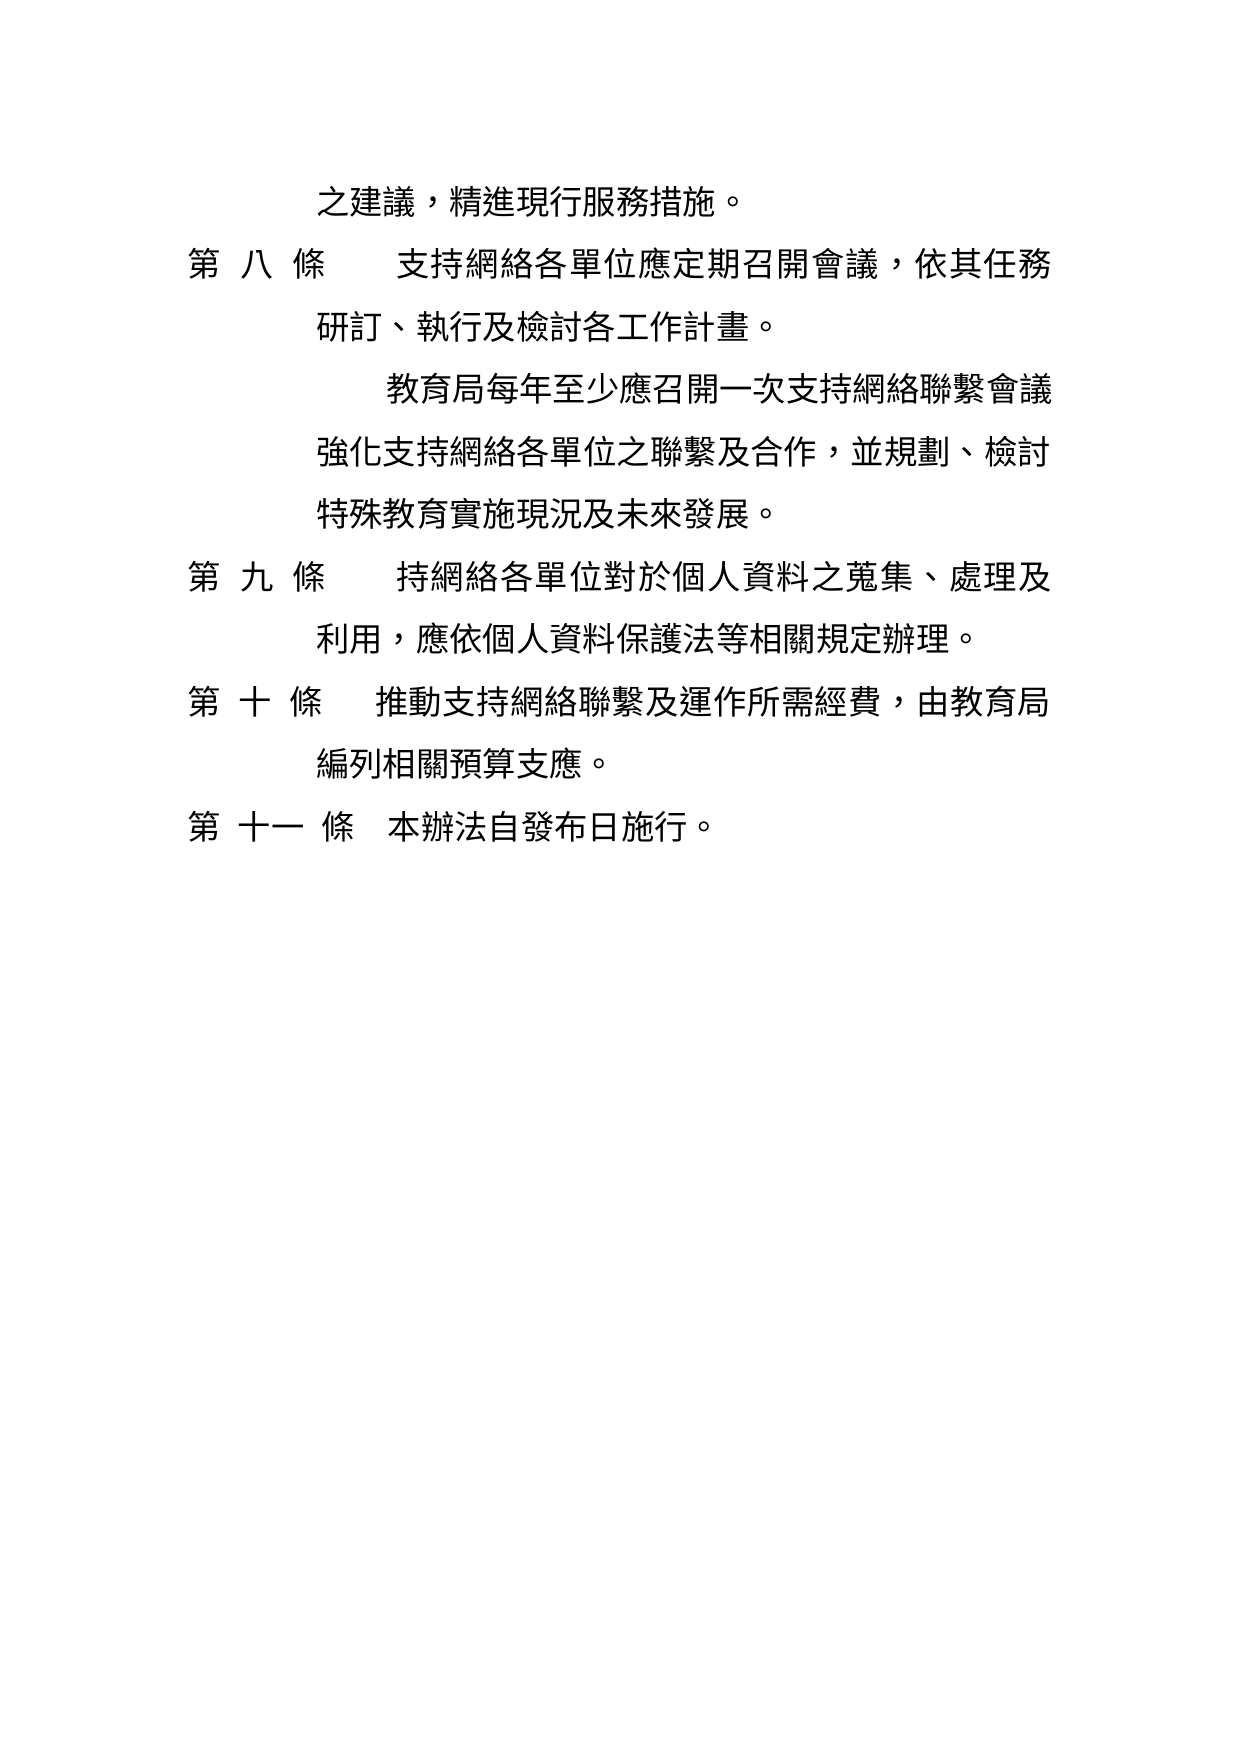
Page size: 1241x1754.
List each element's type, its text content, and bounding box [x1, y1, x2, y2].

text 之建議，精進現行服務措施。 [187, 158, 1053, 221]
text 教育局每年至少應召開一次支持網絡聯繫會議，強化支持網絡各單位之聯繫及合作，並規劃、檢討特殊教育實施現況及未來發展。 [316, 346, 1053, 533]
text 第 十一 條 本辦法自發布日施行。 [187, 783, 1053, 846]
text 第 十 條 推動支持網絡聯繫及運作所需經費，由教育局編列相關預算支應。 [187, 658, 1053, 783]
text 第 九 條 持網絡各單位對於個人資料之蒐集、處理及利用，應依個人資料保護法等相關規定辦理。 [187, 533, 1053, 658]
text 第 八 條 支持網絡各單位應定期召開會議，依其任務研訂、執行及檢討各工作計畫。 [187, 221, 1053, 346]
